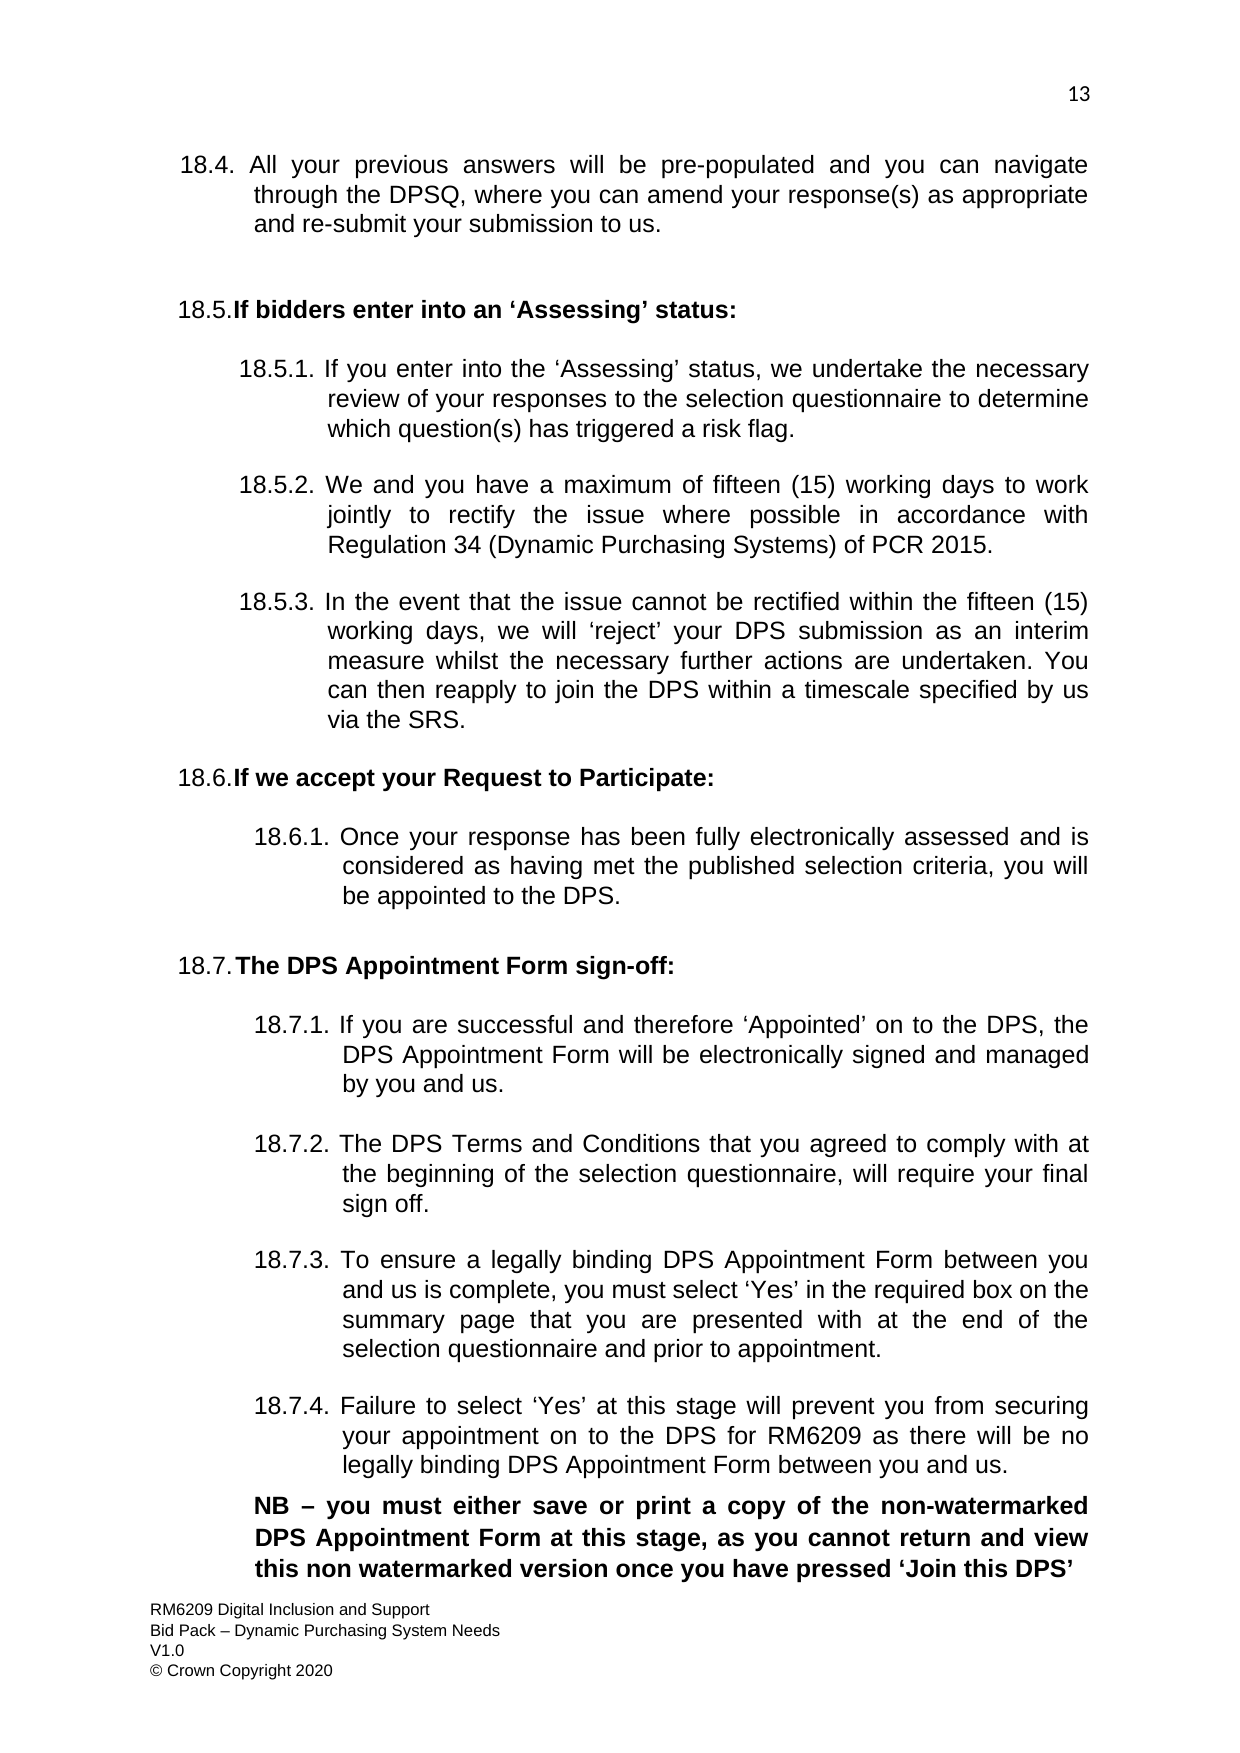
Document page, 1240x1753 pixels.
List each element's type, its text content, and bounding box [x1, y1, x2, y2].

text 18.5. If bidders enter into an ‘Assessing’ status: [112, 294, 1090, 325]
text 18.4. All your previous answers will be pre-populated and you can navigate through the DPSQ, where you can amend your response(s) as appropriate and re-submit your submission to us. [179, 150, 1090, 238]
text 18.7.1. If you are successful and therefore ‘Appointed’ on to the DPS, the DPS Appointment Form will be electronically signed and managed by you and us. [253, 1010, 1090, 1098]
text 18.7.4. Failure to select ‘Yes’ at this stage will prevent you from securing your appointment on to the DPS for RM6209 as there will be no legally binding DPS Appointment Form between you and us. [253, 1391, 1090, 1479]
text 18.7.2. The DPS Terms and Conditions that you agreed to comply with at the beginning of the selection questionnaire, will require your final sign off. [253, 1129, 1090, 1217]
text 18.5.1. If you enter into the ‘Assessing’ status, we undertake the necessary review of your responses to the selection questionnaire to determine which question(s) has triggered a risk flag. [239, 354, 1090, 442]
text 18.5.2. We and you have a maximum of fifteen (15) working days to work jointly to rectify the issue where possible in accordance with Regulation 34 (Dynamic Purchasing Systems) of PCR 2015. [239, 471, 1090, 558]
text 18.7. The DPS Appointment Form sign-off: [112, 950, 1090, 981]
text 18.7.3. To ensure a legally binding DPS Appointment Form between you and us is complete, you must select ‘Yes’ in the required box on the summary page that you are presented with at the end of the selection questionnaire and prior to appointment. [253, 1246, 1090, 1363]
text 18.6.1. Once your response has been fully electronically assessed and is considered as having met the published selection criteria, you will be appointed to the DPS. [253, 822, 1090, 910]
text 18.6. If we accept your Request to Participate: [112, 762, 1090, 792]
text 18.5.3. In the event that the issue cannot be rectified within the fifteen (15) working days, we will ‘reject’ your DPS submission as an interim measure whilst the necessary further actions are undertaken. You can then reapply to join the DPS within a timescale specified by us via the SRS. [239, 587, 1090, 734]
text NB – you must either save or print a copy of the non-watermarked DPS Appointment Form at this stage, as you cannot return and view this non watermarked version once you have pressed ‘Join this DPS’ [253, 1491, 1090, 1583]
